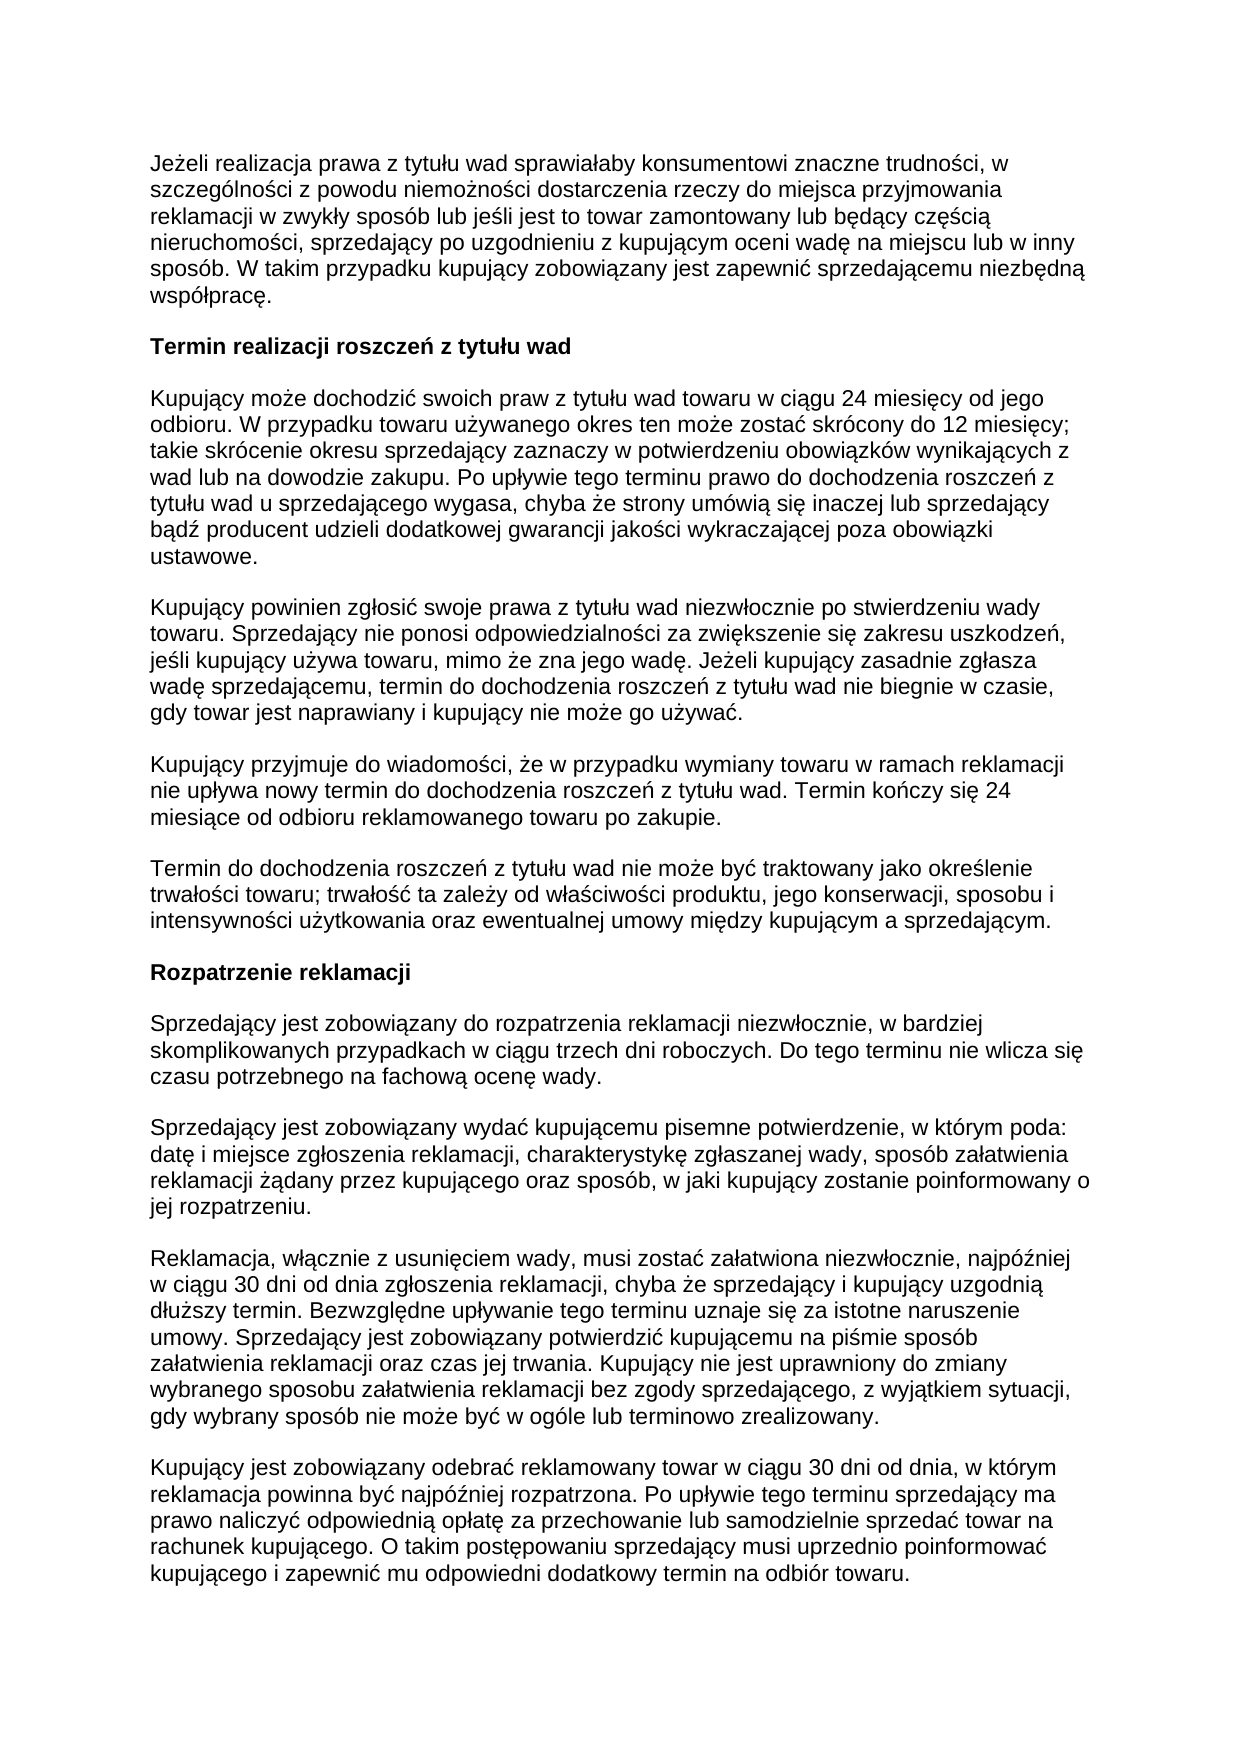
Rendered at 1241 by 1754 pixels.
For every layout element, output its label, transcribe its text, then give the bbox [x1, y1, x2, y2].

text Kupujący jest zobowiązany odebrać reklamowany towar w ciągu 30 dni od dnia, w którym reklamacja powinna być najpóźniej rozpatrzona. Po upływie tego terminu sprzedający ma prawo naliczyć odpowiednią opłatę za przechowanie lub samodzielnie sprzedać towar na rachunek kupującego. O takim postępowaniu sprzedający musi uprzednio poinformować kupującego i zapewnić mu odpowiedni dodatkowy termin na odbiór towaru. [150, 1454, 1090, 1586]
text Termin realizacji roszczeń z tytułu wad [150, 333, 1090, 359]
text Rozpatrzenie reklamacji [150, 959, 1090, 985]
text Kupujący przyjmuje do wiadomości, że w przypadku wymiany towaru w ramach reklamacji nie upływa nowy termin do dochodzenia roszczeń z tytułu wad. Termin kończy się 24 miesiące od odbioru reklamowanego towaru po zakupie. [150, 751, 1090, 830]
text Kupujący może dochodzić swoich praw z tytułu wad towaru w ciągu 24 miesięcy od jego odbioru. W przypadku towaru używanego okres ten może zostać skrócony do 12 miesięcy; takie skrócenie okresu sprzedający zaznaczy w potwierdzeniu obowiązków wynikających z wad lub na dowodzie zakupu. Po upływie tego terminu prawo do dochodzenia roszczeń z tytułu wad u sprzedającego wygasa, chyba że strony umówią się inaczej lub sprzedający bądź producent udzieli dodatkowej gwarancji jakości wykraczającej poza obowiązki ustawowe. [150, 384, 1090, 569]
text Sprzedający jest zobowiązany wydać kupującemu pisemne potwierdzenie, w którym poda: datę i miejsce zgłoszenia reklamacji, charakterystykę zgłaszanej wady, sposób załatwienia reklamacji żądany przez kupującego oraz sposób, w jaki kupujący zostanie poinformowany o jej rozpatrzeniu. [150, 1114, 1090, 1220]
text Termin do dochodzenia roszczeń z tytułu wad nie może być traktowany jako określenie trwałości towaru; trwałość ta zależy od właściwości produktu, jego konserwacji, sposobu i intensywności użytkowania oraz ewentualnej umowy między kupującym a sprzedającym. [150, 855, 1090, 934]
text Reklamacja, włącznie z usunięciem wady, musi zostać załatwiona niezwłocznie, najpóźniej w ciągu 30 dni od dnia zgłoszenia reklamacji, chyba że sprzedający i kupujący uzgodnią dłuższy termin. Bezwzględne upływanie tego terminu uznaje się za istotne naruszenie umowy. Sprzedający jest zobowiązany potwierdzić kupującemu na piśmie sposób załatwienia reklamacji oraz czas jej trwania. Kupujący nie jest uprawniony do zmiany wybranego sposobu załatwienia reklamacji bez zgody sprzedającego, z wyjątkiem sytuacji, gdy wybrany sposób nie może być w ogóle lub terminowo zrealizowany. [150, 1245, 1090, 1429]
text Jeżeli realizacja prawa z tytułu wad sprawiałaby konsumentowi znaczne trudności, w szczególności z powodu niemożności dostarczenia rzeczy do miejsca przyjmowania reklamacji w zwykły sposób lub jeśli jest to towar zamontowany lub będący częścią nieruchomości, sprzedający po uzgodnieniu z kupującym oceni wadę na miejscu lub w inny sposób. W takim przypadku kupujący zobowiązany jest zapewnić sprzedającemu niezbędną współpracę. [150, 150, 1090, 308]
text Kupujący powinien zgłosić swoje prawa z tytułu wad niezwłocznie po stwierdzeniu wady towaru. Sprzedający nie ponosi odpowiedzialności za zwiększenie się zakresu uszkodzeń, jeśli kupujący używa towaru, mimo że zna jego wadę. Jeżeli kupujący zasadnie zgłasza wadę sprzedającemu, termin do dochodzenia roszczeń z tytułu wad nie biegnie w czasie, gdy towar jest naprawiany i kupujący nie może go używać. [150, 594, 1090, 726]
text Sprzedający jest zobowiązany do rozpatrzenia reklamacji niezwłocznie, w bardziej skomplikowanych przypadkach w ciągu trzech dni roboczych. Do tego terminu nie wlicza się czasu potrzebnego na fachową ocenę wady. [150, 1010, 1090, 1089]
